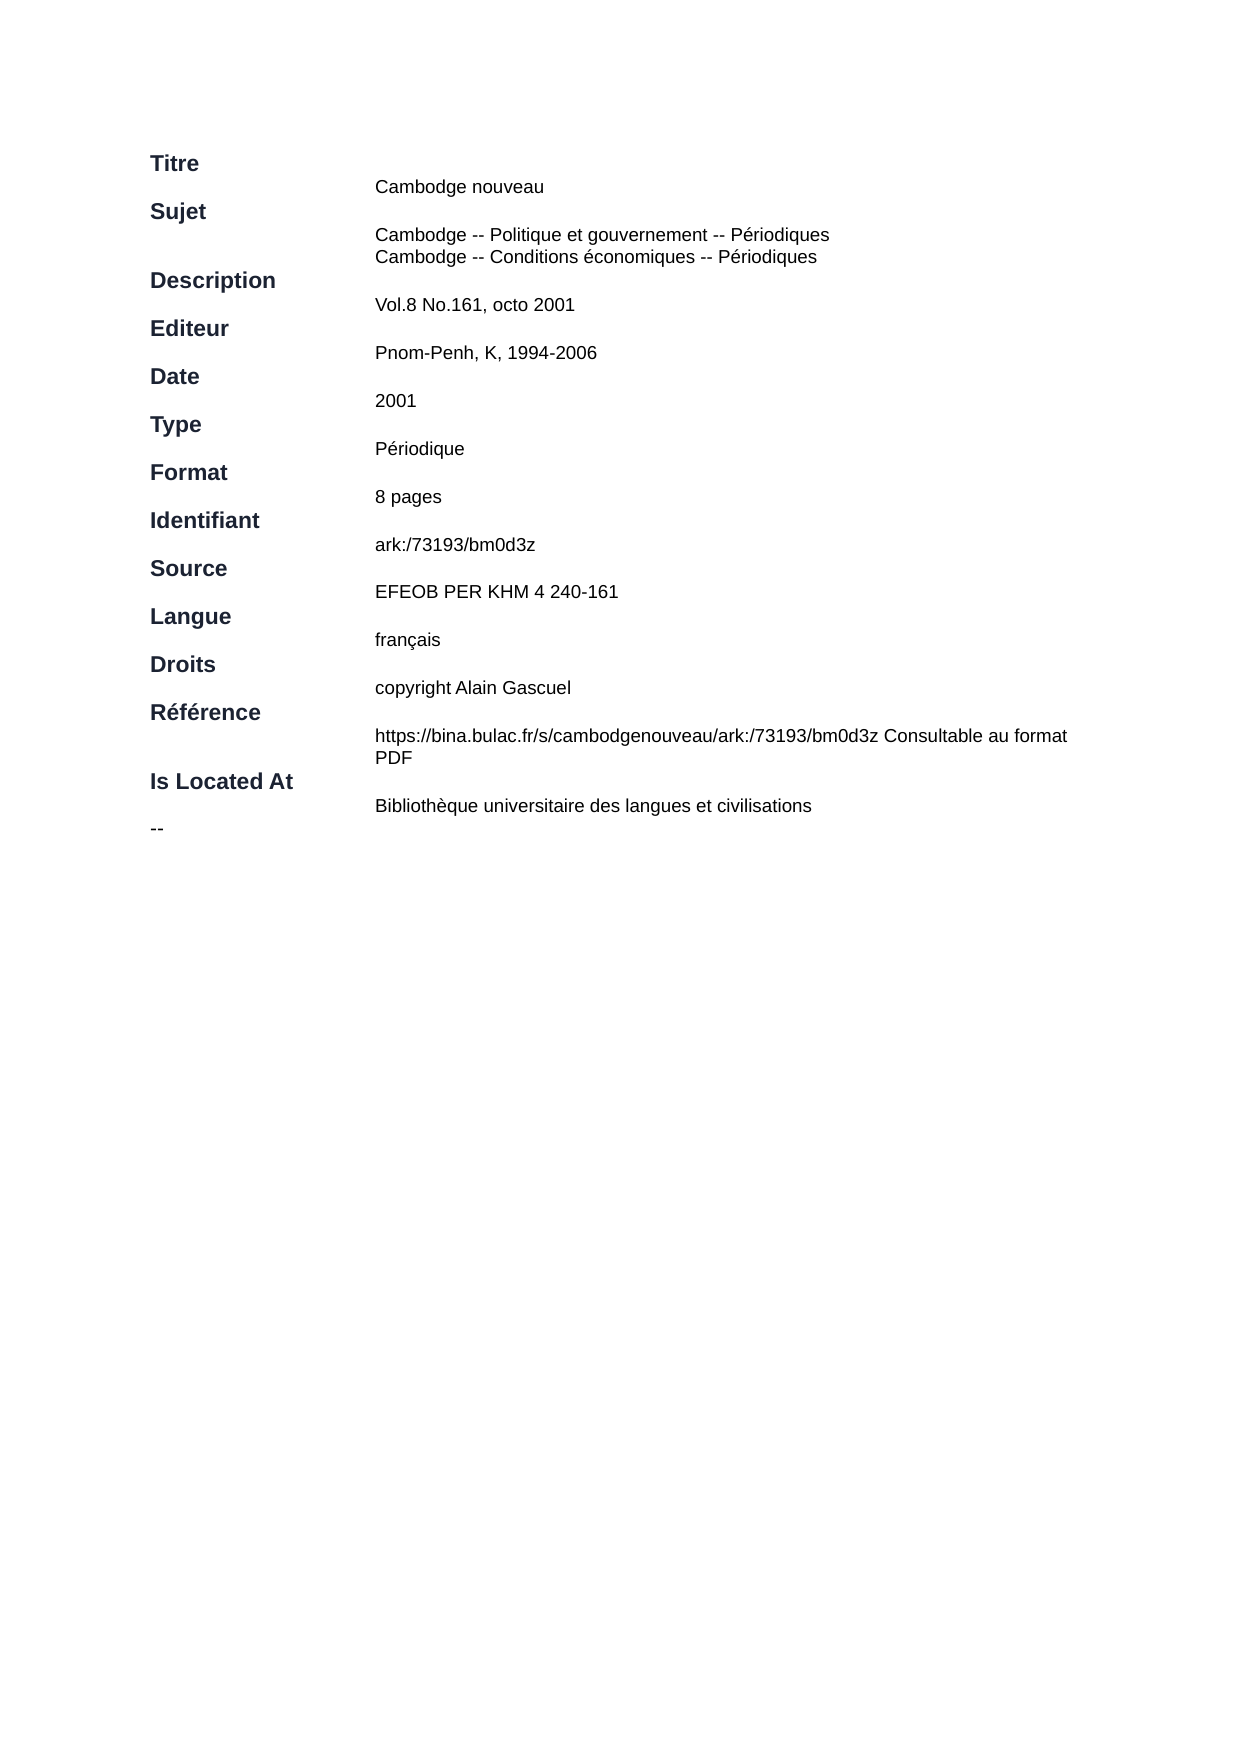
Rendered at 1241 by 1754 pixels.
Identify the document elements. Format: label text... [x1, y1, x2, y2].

text Langue [150, 603, 1090, 629]
text Is Located At [150, 768, 1090, 794]
text https://bina.bulac.fr/s/cambodgenouveau/ark:/73193/bm0d3z Consultable au format PDF [375, 725, 1090, 768]
text copyright Alain Gascuel [375, 677, 1090, 699]
text Type [150, 411, 1090, 437]
text Cambodge -- Politique et gouvernement -- Périodiques [375, 224, 1090, 246]
text 8 pages [375, 485, 1090, 507]
text français [375, 629, 1090, 651]
text Description [150, 267, 1090, 294]
text Cambodge -- Conditions économiques -- Périodiques [375, 246, 1090, 267]
text Source [150, 555, 1090, 581]
text Format [150, 459, 1090, 485]
text Périodique [375, 437, 1090, 459]
text Cambodge nouveau [375, 176, 1090, 198]
text Référence [150, 699, 1090, 725]
text Identifiant [150, 507, 1090, 533]
text Bibliothèque universitaire des langues et civilisations [375, 794, 1090, 816]
text Editeur [150, 315, 1090, 342]
text Vol.8 No.161, octo 2001 [375, 294, 1090, 315]
text EFEOB PER KHM 4 240-161 [375, 581, 1090, 603]
text 2001 [375, 389, 1090, 411]
text Titre [150, 150, 1090, 176]
text ark:/73193/bm0d3z [375, 533, 1090, 555]
text -- [150, 816, 1090, 840]
text Pnom-Penh, K, 1994-2006 [375, 342, 1090, 363]
text Sujet [150, 198, 1090, 224]
text Droits [150, 651, 1090, 677]
text Date [150, 363, 1090, 389]
